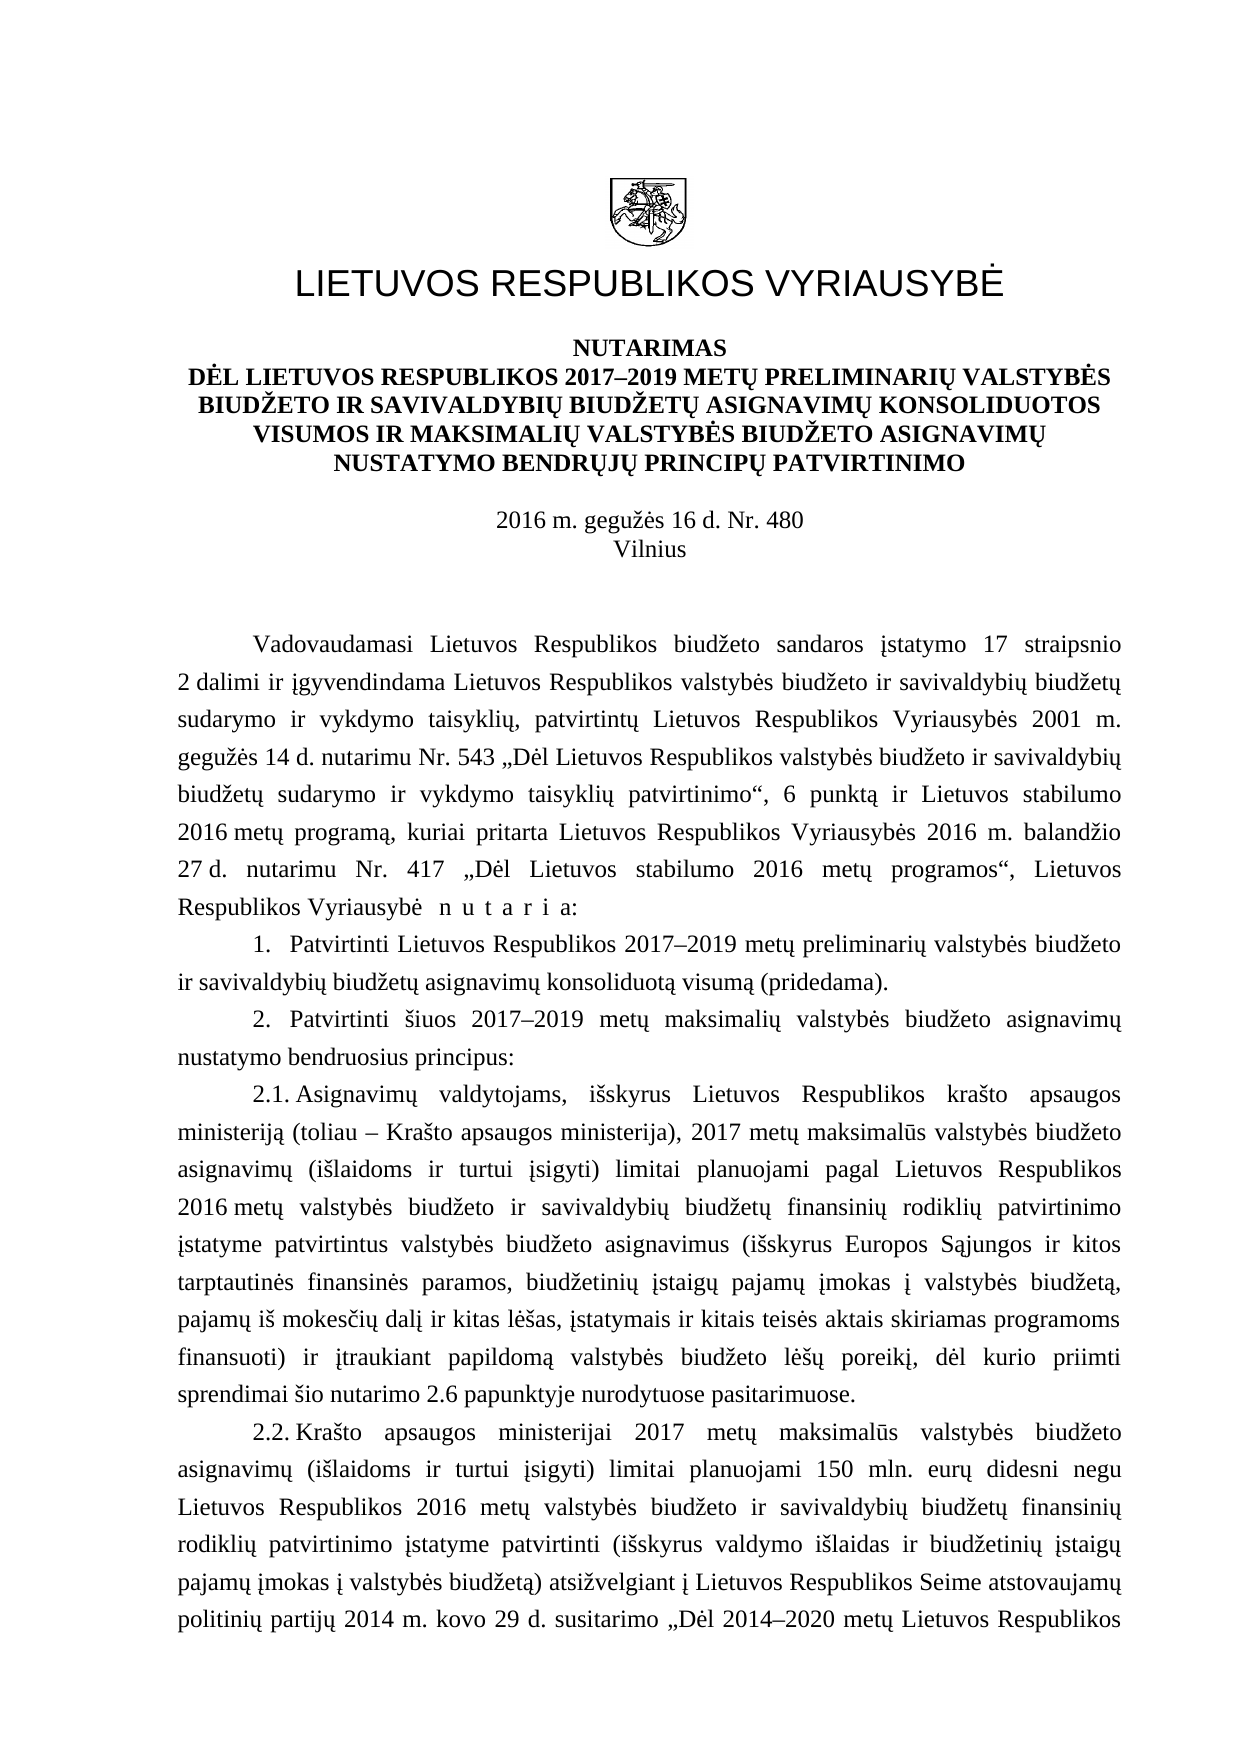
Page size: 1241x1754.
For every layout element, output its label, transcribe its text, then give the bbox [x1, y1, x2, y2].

text 2.1. Asignavimų valdytojams, išskyrus Lietuvos Respublikos krašto apsaugos ministeriją (toliau – Krašto apsaugos ministerija), 2017 metų maksimalūs valstybės biudžeto asignavimų (išlaidoms ir turtui įsigyti) limitai planuojami pagal Lietuvos Respublikos 2016 metų valstybės biudžeto ir savivaldybių biudžetų finansinių rodiklių patvirtinimo įstatyme patvirtintus valstybės biudžeto asignavimus (išskyrus Europos Sąjungos ir kitos tarptautinės finansinės paramos, biudžetinių įstaigų pajamų įmokas į valstybės biudžetą, pajamų iš mokesčių dalį ir kitas lėšas, įstatymais ir kitais teisės aktais skiriamas programoms finansuoti) ir įtraukiant papildomą valstybės biudžeto lėšų poreikį, dėl kurio priimti sprendimai šio nutarimo 2.6 papunktyje nurodytuose pasitarimuose. [177, 1070, 1122, 1408]
text nutarimas [177, 333, 1122, 362]
text Lietuvos Respublikos Vyriausybė [177, 261, 1122, 304]
text Vadovaudamasi Lietuvos Respublikos biudžeto sandaros įstatymo 17 straipsnio 2 dalimi ir įgyvendindama Lietuvos Respublikos valstybės biudžeto ir savivaldybių biudžetų sudarymo ir vykdymo taisyklių, patvirtintų Lietuvos Respublikos Vyriausybės 2001 m. gegužės 14 d. nutarimu Nr. 543 „Dėl Lietuvos Respublikos valstybės biudžeto ir savivaldybių biudžetų sudarymo ir vykdymo taisyklių patvirtinimo“, 6 punktą ir Lietuvos stabilumo 2016 metų programą, kuriai pritarta Lietuvos Respublikos Vyriausybės 2016 m. balandžio 27 d. nutarimu Nr. 417 „Dėl Lietuvos stabilumo 2016 metų programos“, Lietuvos Respublikos Vyriausybė nutaria: [177, 620, 1122, 920]
text 2. Patvirtinti šiuos 2017–2019 metų maksimalių valstybės biudžeto asignavimų nustatymo bendruosius principus: [177, 995, 1122, 1070]
text 2.2. Krašto apsaugos ministerijai 2017 metų maksimalūs valstybės biudžeto asignavimų (išlaidoms ir turtui įsigyti) limitai planuojami 150 mln. eurų didesni negu Lietuvos Respublikos 2016 metų valstybės biudžeto ir savivaldybių biudžetų finansinių rodiklių patvirtinimo įstatyme patvirtinti (išskyrus valdymo išlaidas ir biudžetinių įstaigų pajamų įmokas į valstybės biudžetą) atsižvelgiant į Lietuvos Respublikos Seime atstovaujamų politinių partijų 2014 m. kovo 29 d. susitarimo „Dėl 2014–2020 metų Lietuvos Respublikos [177, 1408, 1122, 1633]
text Dėl LIETUVOS RESPUBLIKOS 2017–2019 METŲ PRELIMINARIŲ VALSTYBĖS BIUDŽETO IR SAVIVALDYBIŲ BIUDŽETŲ ASIGNAVIMŲ KONSOLIDUOTOS VISUMOS IR MAKSIMALIŲ VALSTYBĖS BIUDŽETO ASIGNAVIMŲ NUSTATYMO BENDRŲJŲ PRINCIPŲ PATVIRTINIMO [177, 362, 1122, 477]
text 2016 m. gegužės 16 d. Nr. 480 Vilnius [177, 505, 1122, 563]
text 1. Patvirtinti Lietuvos Respublikos 2017–2019 metų preliminarių valstybės biudžeto ir savivaldybių biudžetų asignavimų konsoliduotą visumą (pridedama). [177, 920, 1122, 995]
